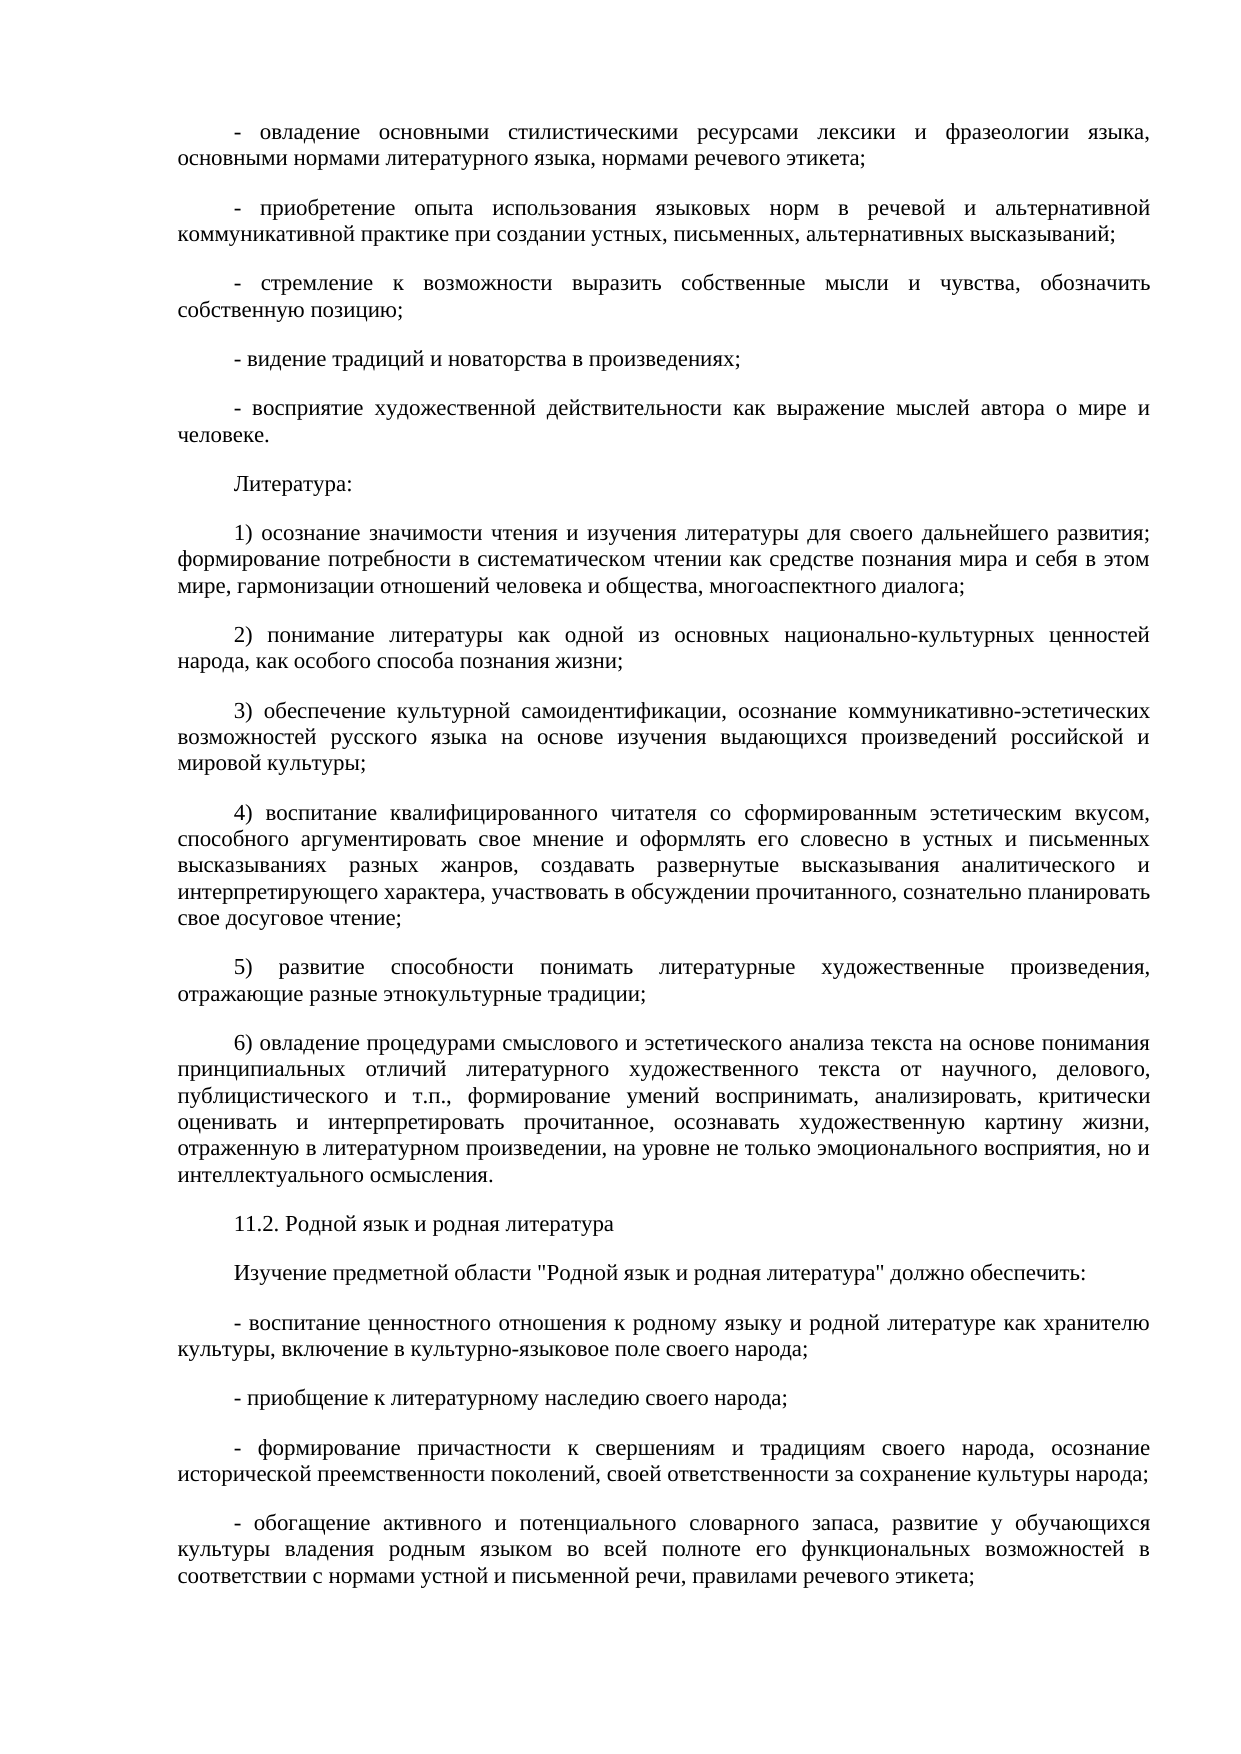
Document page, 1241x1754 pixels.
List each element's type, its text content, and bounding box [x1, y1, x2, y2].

text 3) обеспечение культурной самоидентификации, осознание коммуникативно-эстетических возможностей русского языка на основе изучения выдающихся произведений российской и мировой культуры; [177, 697, 1152, 776]
text 2) понимание литературы как одной из основных национально-культурных ценностей народа, как особого способа познания жизни; [177, 621, 1152, 674]
text - приобщение к литературному наследию своего народа; [177, 1384, 1152, 1411]
text - стремление к возможности выразить собственные мысли и чувства, обозначить собственную позицию; [177, 269, 1152, 322]
text Изучение предметной области "Родной язык и родная литература" должно обеспечить: [177, 1259, 1152, 1286]
text - восприятие художественной действительности как выражение мыслей автора о мире и человеке. [177, 394, 1152, 447]
text - обогащение активного и потенциального словарного запаса, развитие у обучающихся культуры владения родным языком во всей полноте его функциональных возможностей в соответствии с нормами устной и письменной речи, правилами речевого этикета; [177, 1509, 1152, 1588]
text - формирование причастности к свершениям и традициям своего народа, осознание исторической преемственности поколений, своей ответственности за сохранение культуры народа; [177, 1433, 1152, 1486]
text - воспитание ценностного отношения к родному языку и родной литературе как хранителю культуры, включение в культурно-языковое поле своего народа; [177, 1309, 1152, 1361]
text 4) воспитание квалифицированного читателя со сформированным эстетическим вкусом, способного аргументировать свое мнение и оформлять его словесно в устных и письменных высказываниях разных жанров, создавать развернутые высказывания аналитического и интерпретирующего характера, участвовать в обсуждении прочитанного, сознательно планировать свое досуговое чтение; [177, 799, 1152, 931]
text 11.2. Родной язык и родная литература [177, 1210, 1152, 1236]
text - приобретение опыта использования языковых норм в речевой и альтернативной коммуникативной практике при создании устных, письменных, альтернативных высказываний; [177, 194, 1152, 246]
text - овладение основными стилистическими ресурсами лексики и фразеологии языка, основными нормами литературного языка, нормами речевого этикета; [177, 118, 1152, 171]
text Литература: [177, 470, 1152, 496]
text 6) овладение процедурами смыслового и эстетического анализа текста на основе понимания принципиальных отличий литературного художественного текста от научного, делового, публицистического и т.п., формирование умений воспринимать, анализировать, критически оценивать и интерпретировать прочитанное, осознавать художественную картину жизни, отраженную в литературном произведении, на уровне не только эмоционального восприятия, но и интеллектуального осмысления. [177, 1029, 1152, 1187]
text - видение традиций и новаторства в произведениях; [177, 345, 1152, 371]
text 5) развитие способности понимать литературные художественные произведения, отражающие разные этнокультурные традиции; [177, 953, 1152, 1006]
text 1) осознание значимости чтения и изучения литературы для своего дальнейшего развития; формирование потребности в систематическом чтении как средстве познания мира и себя в этом мире, гармонизации отношений человека и общества, многоаспектного диалога; [177, 519, 1152, 598]
